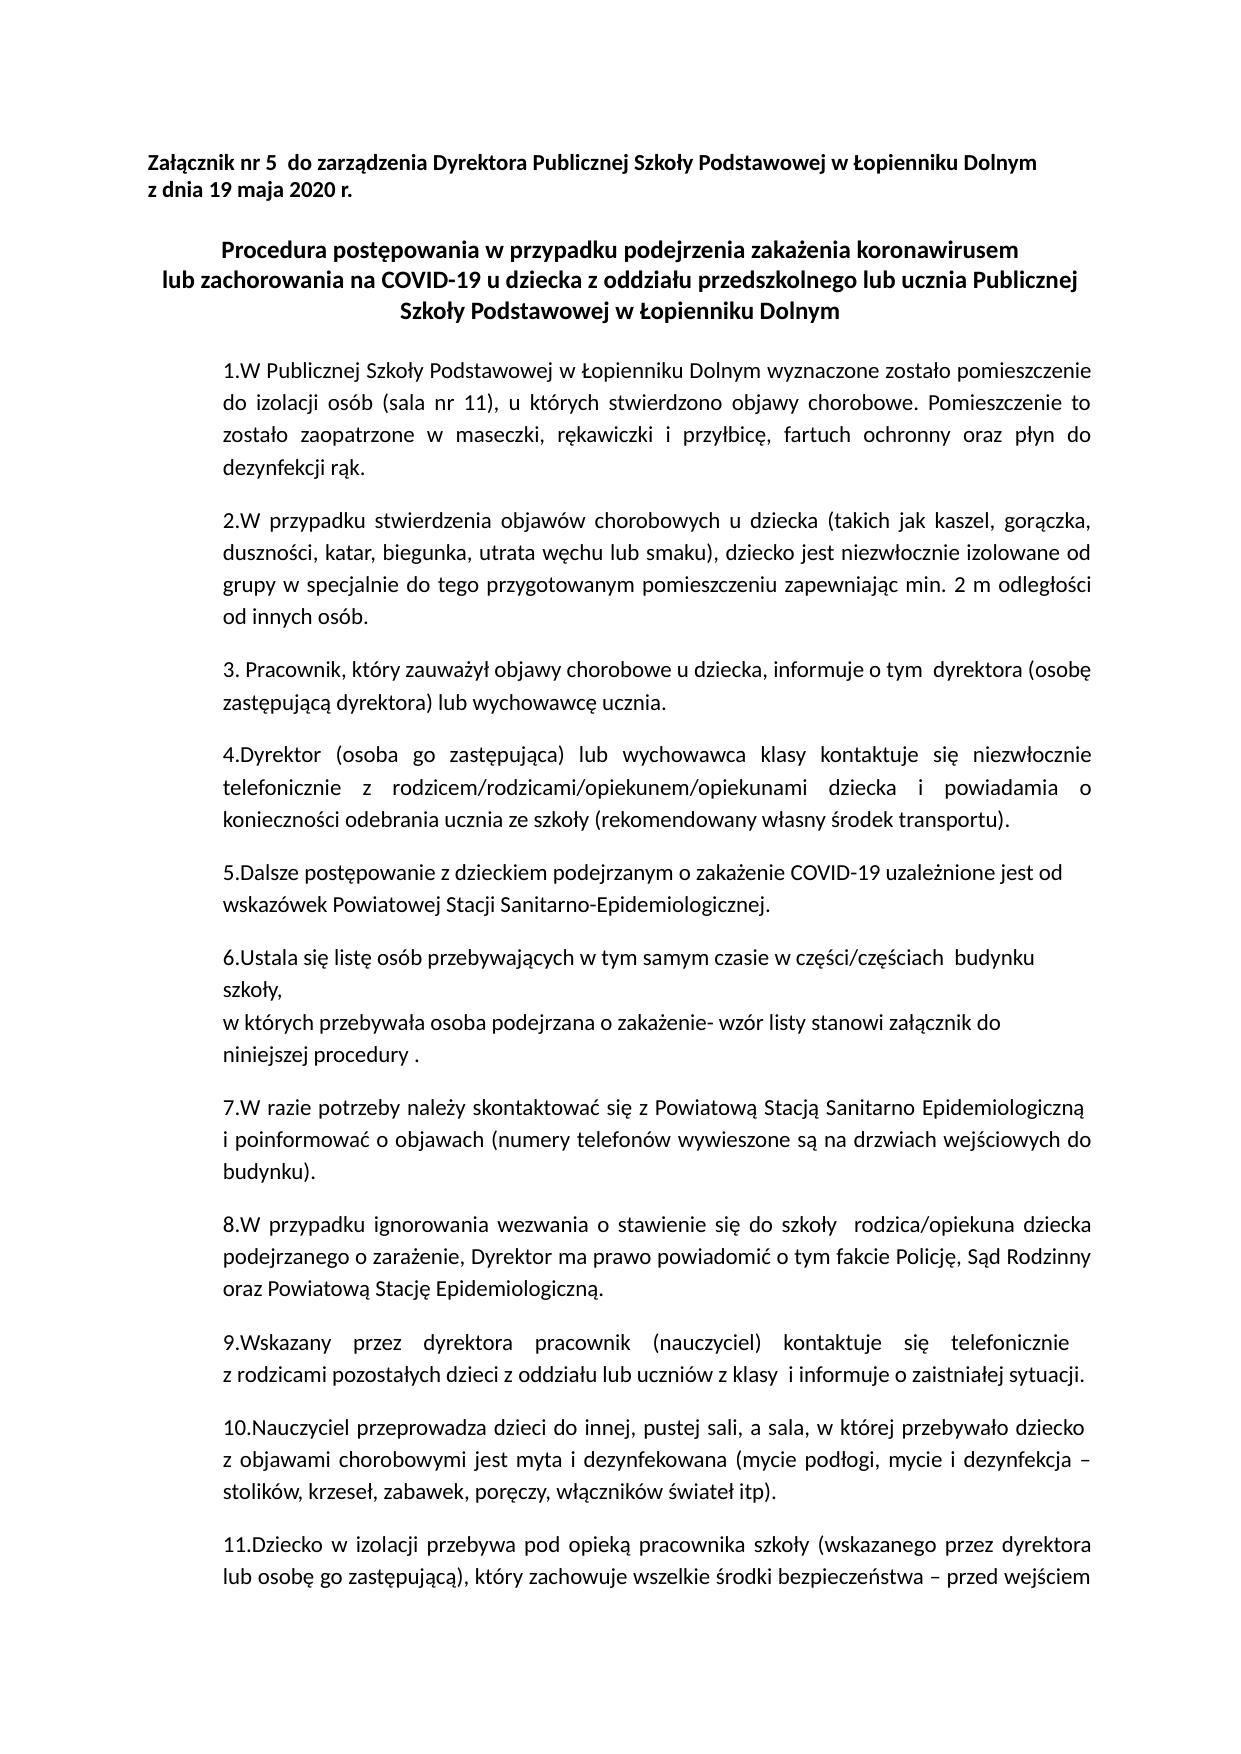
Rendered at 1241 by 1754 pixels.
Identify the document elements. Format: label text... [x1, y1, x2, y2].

list Dyrektor (osoba go zastępująca) lub wychowawca klasy kontaktuje się niezwłocznie telefonicznie z rodzicem/rodzicami/opiekunem/opiekunami dziecka i powiadamia o konieczności odebrania ucznia ze szkoły (rekomendowany własny środek transportu). [223, 741, 1093, 833]
text Procedura postępowania w przypadku podejrzenia zakażenia koronawirusem [148, 234, 1093, 265]
list Pracownik, który zauważył objawy chorobowe u dziecka, informuje o tym dyrektora (osobę zastępującą dyrektora) lub wychowawcę ucznia. [223, 655, 1093, 716]
list Wskazany przez dyrektora pracownik (nauczyciel) kontaktuje się telefonicznie z rodzicami pozostałych dzieci z oddziału lub uczniów z klasy i informuje o zaistniałej sytuacji. [223, 1328, 1093, 1388]
text lub zachorowania na COVID-19 u dziecka z oddziału przedszkolnego lub ucznia Publicznej Szkoły Podstawowej w Łopienniku Dolnym [148, 265, 1093, 326]
list W razie potrzeby należy skontaktować się z Powiatową Stacją Sanitarno Epidemiologiczną i poinformować o objawach (numery telefonów wywieszone są na drzwiach wejściowych do budynku). [223, 1093, 1093, 1185]
list Dalsze postępowanie z dzieckiem podejrzanym o zakażenie COVID-19 uzależnione jest od wskazówek Powiatowej Stacji Sanitarno-Epidemiologicznej. [223, 858, 1093, 918]
list Dziecko w izolacji przebywa pod opieką pracownika szkoły (wskazanego przez dyrektora lub osobę go zastępującą), który zachowuje wszelkie środki bezpieczeństwa – przed wejściem [223, 1530, 1093, 1590]
list W przypadku stwierdzenia objawów chorobowych u dziecka (takich jak kaszel, gorączka, duszności, katar, biegunka, utrata węchu lub smaku), dziecko jest niezwłocznie izolowane od grupy w specjalnie do tego przygotowanym pomieszczeniu zapewniając min. 2 m odległości od innych osób. [223, 506, 1093, 630]
text Załącznik nr 5 do zarządzenia Dyrektora Publicznej Szkoły Podstawowej w Łopienniku Dolnym z dnia 19 maja 2020 r. [148, 148, 1093, 204]
list Ustala się listę osób przebywających w tym samym czasie w części/częściach budynku szkoły, w których przebywała osoba podejrzana o zakażenie- wzór listy stanowi załącznik do niniejszej procedury . [223, 943, 1093, 1068]
list W przypadku ignorowania wezwania o stawienie się do szkoły rodzica/opiekuna dziecka podejrzanego o zarażenie, Dyrektor ma prawo powiadomić o tym fakcie Policję, Sąd Rodzinny oraz Powiatową Stację Epidemiologiczną. [223, 1210, 1093, 1303]
list W Publicznej Szkoły Podstawowej w Łopienniku Dolnym wyznaczone zostało pomieszczenie do izolacji osób (sala nr 11), u których stwierdzono objawy chorobowe. Pomieszczenie to zostało zaopatrzone w maseczki, rękawiczki i przyłbicę, fartuch ochronny oraz płyn do dezynfekcji rąk. [223, 356, 1093, 481]
list Nauczyciel przeprowadza dzieci do innej, pustej sali, a sala, w której przebywało dziecko z objawami chorobowymi jest myta i dezynfekowana (mycie podłogi, mycie i dezynfekcja – stolików, krzeseł, zabawek, poręczy, włączników świateł itp). [223, 1413, 1093, 1505]
